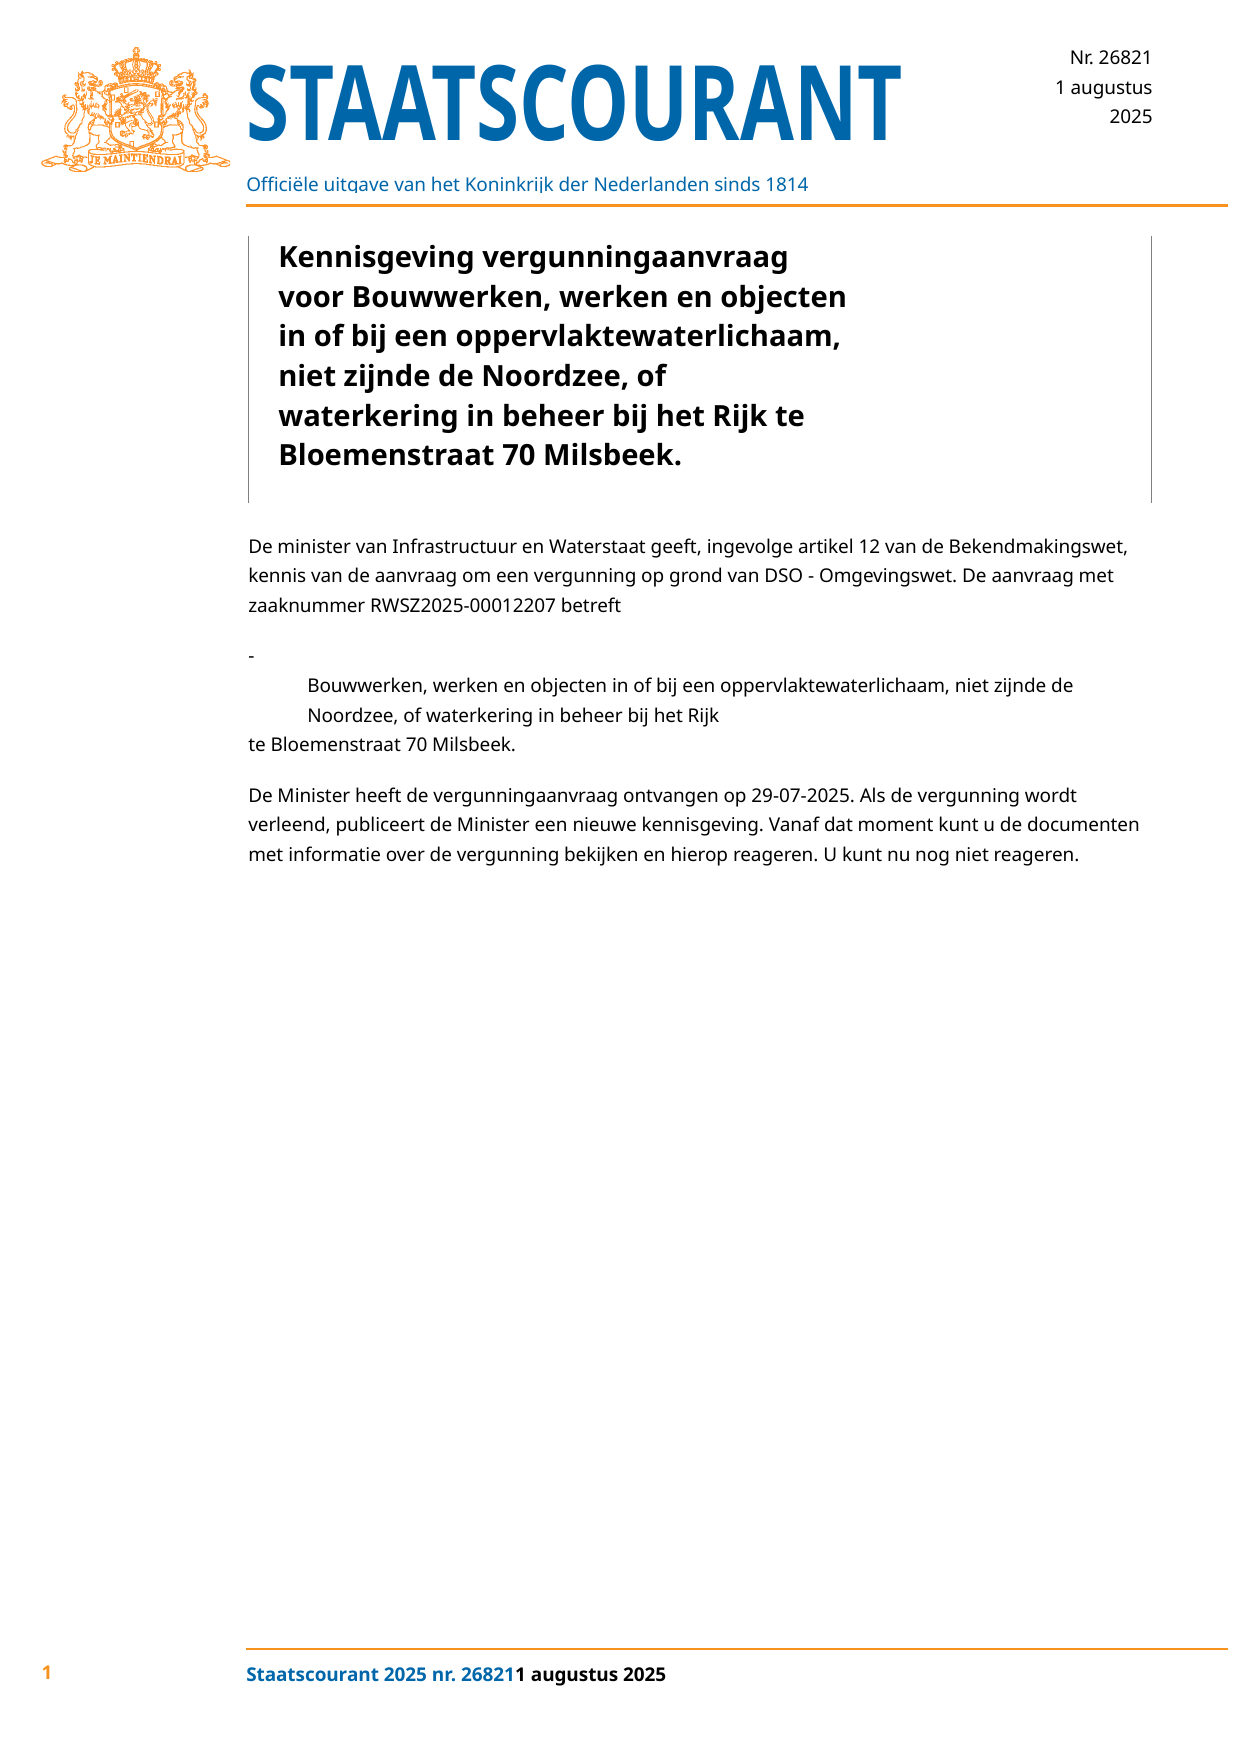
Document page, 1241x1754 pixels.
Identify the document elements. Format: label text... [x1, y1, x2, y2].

text De Minister heeft de vergunningaanvraag ontvangen op 29-07-2025. Als de vergunning wordt verleend, publiceert de Minister een nieuwe kennisgeving. Vanaf dat moment kunt u de documenten met informatie over de vergunning bekijken en hierop reageren. U kunt nu nog niet reageren. [248, 782, 1152, 867]
text De minister van Infrastructuur en Waterstaat geeft, ingevolge artikel 12 van de Bekendmakingswet, kennis van de aanvraag om een vergunning op grond van DSO - Omgevingswet. De aanvraag met zaaknummer RWSZ2025-00012207 betreft [248, 533, 1152, 618]
table_header [850, 236, 912, 413]
text te Bloemenstraat 70 Milsbeek. [248, 731, 1152, 757]
table_header [1090, 236, 1151, 413]
table_header [850, 414, 1151, 503]
table_header Kennisgeving vergunningaanvraag voor Bouwwerken, werken en objecten in of bij een oppervlaktewaterlichaam, niet zijnde de Noordzee, of waterkering in beheer bij het Rijk te Bloemenstraat 70 Milsbeek. [249, 236, 850, 503]
picture [912, 236, 1090, 414]
list Bouwwerken, werken en objecten in of bij een oppervlaktewaterlichaam, niet zijnde de Noordzee, of waterkering in beheer bij het Rijk [248, 672, 1152, 727]
picture [41, 47, 231, 172]
